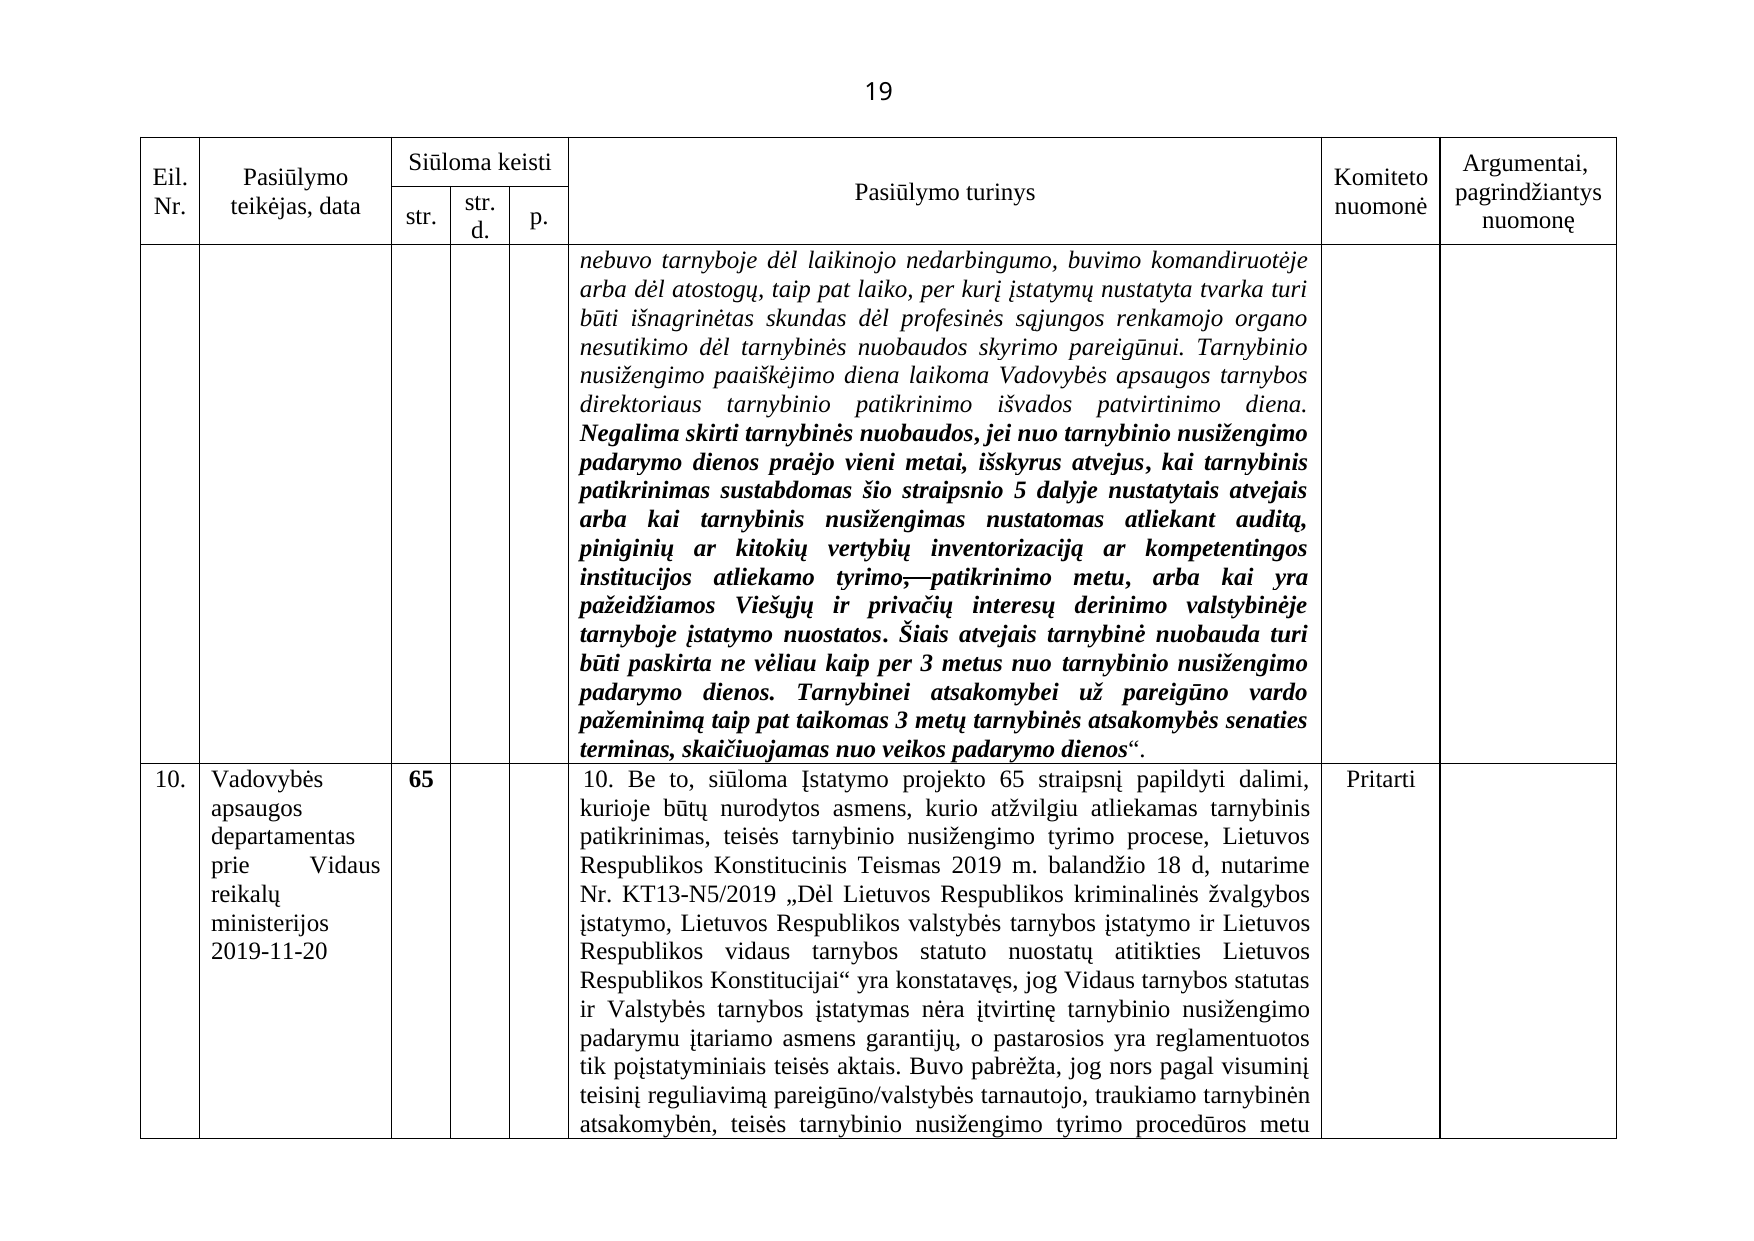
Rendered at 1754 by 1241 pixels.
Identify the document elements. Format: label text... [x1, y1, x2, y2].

table_cell [141, 245, 199, 763]
table_cell [392, 245, 450, 763]
table_cell [451, 245, 509, 763]
table_cell [451, 764, 509, 1138]
table_cell 10. [141, 764, 199, 1138]
table_header Argumentai, pagrindžiantys nuomonę [1441, 138, 1616, 244]
table_cell str. [392, 187, 450, 244]
table_header Eil. Nr. [141, 138, 199, 244]
table_header Komiteto nuomonė [1322, 138, 1439, 244]
table_cell [1441, 245, 1616, 763]
table_cell p. [510, 187, 568, 244]
table_cell Vadovybės apsaugos departamentas prie Vidaus reikalų ministerijos 2019-11-20 [200, 764, 391, 1138]
table_cell [200, 245, 391, 763]
table_header Siūloma keisti [392, 138, 568, 186]
table_cell [1322, 245, 1439, 763]
table_header Pasiūlymo teikėjas, data [200, 138, 391, 244]
table_cell nebuvo tarnyboje dėl laikinojo nedarbingumo, buvimo komandiruotėje arba dėl atostogų, taip pat laiko, per kurį įstatymų nustatyta tvarka turi būti išnagrinėtas skundas dėl profesinės sąjungos renkamojo organo nesutikimo dėl tarnybinės nuobaudos skyrimo pareigūnui. Tarnybinio nusižengimo paaiškėjimo diena laikoma Vadovybės apsaugos tarnybos direktoriaus tarnybinio patikrinimo išvados patvirtinimo diena. Negalima skirti tarnybinės nuobaudos, jei nuo tarnybinio nusižengimo padarymo dienos praėjo vieni metai, išskyrus atvejus, kai tarnybinis patikrinimas sustabdomas šio straipsnio 5 dalyje nustatytais atvejais arba kai tarnybinis nusižengimas nustatomas atliekant auditą, piniginių ar kitokių vertybių inventorizaciją ar kompetentingos institucijos atliekamo tyrimo, patikrinimo metu, arba kai yra pažeidžiamos Viešųjų ir privačių interesų derinimo valstybinėje tarnyboje įstatymo nuostatos. Šiais atvejais tarnybinė nuobauda turi būti paskirta ne vėliau kaip per 3 metus nuo tarnybinio nusižengimo padarymo dienos. Tarnybinei atsakomybei už pareigūno vardo pažeminimą taip pat taikomas 3 metų tarnybinės atsakomybės senaties terminas, skaičiuojamas nuo veikos padarymo dienos“. [569, 245, 1321, 763]
table_cell str. d. [451, 187, 509, 244]
table_cell 10. Be to, siūloma Įstatymo projekto 65 straipsnį papildyti dalimi, kurioje būtų nurodytos asmens, kurio atžvilgiu atliekamas tarnybinis patikrinimas, teisės tarnybinio nusižengimo tyrimo procese, Lietuvos Respublikos Konstitucinis Teismas 2019 m. balandžio 18 d, nutarime Nr. KT13-N5/2019 „Dėl Lietuvos Respublikos kriminalinės žvalgybos įstatymo, Lietuvos Respublikos valstybės tarnybos įstatymo ir Lietuvos Respublikos vidaus tarnybos statuto nuostatų atitikties Lietuvos Respublikos Konstitucijai“ yra konstatavęs, jog Vidaus tarnybos statutas ir Valstybės tarnybos įstatymas nėra įtvirtinę tarnybinio nusižengimo padarymu įtariamo asmens garantijų, o pastarosios yra reglamentuotos tik poįstatyminiais teisės aktais. Buvo pabrėžta, jog nors pagal visuminį teisinį reguliavimą pareigūno/valstybės tarnautojo, traukiamo tarnybinėn atsakomybėn, teisės tarnybinio nusižengimo tyrimo procedūros metu [569, 764, 1321, 1138]
table_cell [510, 245, 568, 763]
table_cell Pritarti [1322, 764, 1439, 1138]
table_cell [510, 764, 568, 1138]
table_header Pasiūlymo turinys [569, 138, 1321, 244]
table_cell 65 [392, 764, 450, 1138]
table_cell [1441, 764, 1616, 1138]
